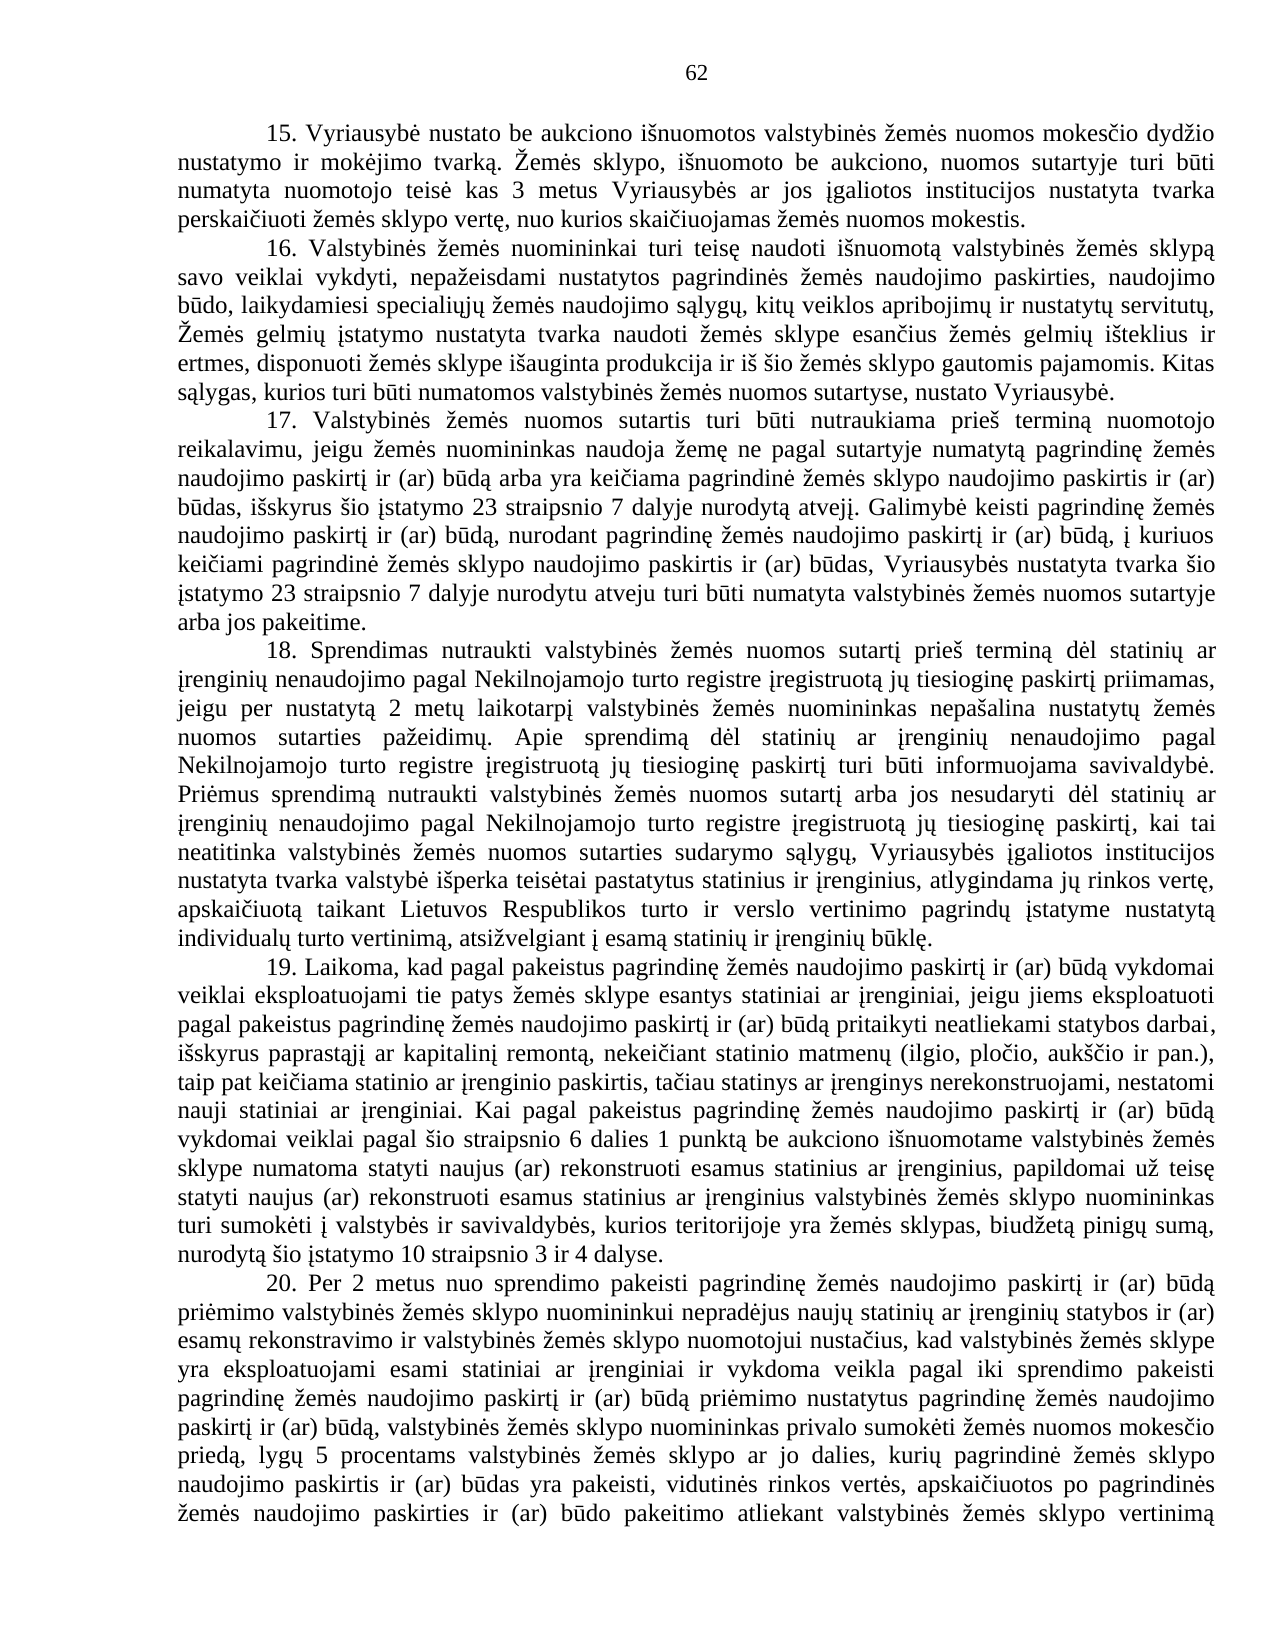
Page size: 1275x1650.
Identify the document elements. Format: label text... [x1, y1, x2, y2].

text 16. Valstybinės žemės nuomininkai turi teisę naudoti išnuomotą valstybinės žemės sklypą savo veiklai vykdyti, nepažeisdami nustatytos pagrindinės žemės naudojimo paskirties, naudojimo būdo, laikydamiesi specialiųjų žemės naudojimo sąlygų, kitų veiklos apribojimų ir nustatytų servitutų, Žemės gelmių įstatymo nustatyta tvarka naudoti žemės sklype esančius žemės gelmių išteklius ir ertmes, disponuoti žemės sklype išauginta produkcija ir iš šio žemės sklypo gautomis pajamomis. Kitas sąlygas, kurios turi būti numatomos valstybinės žemės nuomos sutartyse, nustato Vyriausybė. [177, 233, 1216, 406]
text 15. Vyriausybė nustato be aukciono išnuomotos valstybinės žemės nuomos mokesčio dydžio nustatymo ir mokėjimo tvarką. Žemės sklypo, išnuomoto be aukciono, nuomos sutartyje turi būti numatyta nuomotojo teisė kas 3 metus Vyriausybės ar jos įgaliotos institucijos nustatyta tvarka perskaičiuoti žemės sklypo vertę, nuo kurios skaičiuojamas žemės nuomos mokestis. [177, 118, 1216, 233]
text 18. Sprendimas nutraukti valstybinės žemės nuomos sutartį prieš terminą dėl statinių ar įrenginių nenaudojimo pagal Nekilnojamojo turto registre įregistruotą jų tiesioginę paskirtį priimamas, jeigu per nustatytą 2 metų laikotarpį valstybinės žemės nuomininkas nepašalina nustatytų žemės nuomos sutarties pažeidimų. Apie sprendimą dėl statinių ar įrenginių nenaudojimo pagal Nekilnojamojo turto registre įregistruotą jų tiesioginę paskirtį turi būti informuojama savivaldybė. Priėmus sprendimą nutraukti valstybinės žemės nuomos sutartį arba jos nesudaryti dėl statinių ar įrenginių nenaudojimo pagal Nekilnojamojo turto registre įregistruotą jų tiesioginę paskirtį, kai tai neatitinka valstybinės žemės nuomos sutarties sudarymo sąlygų, Vyriausybės įgaliotos institucijos nustatyta tvarka valstybė išperka teisėtai pastatytus statinius ir įrenginius, atlygindama jų rinkos vertę, apskaičiuotą taikant Lietuvos Respublikos turto ir verslo vertinimo pagrindų įstatyme nustatytą individualų turto vertinimą, atsižvelgiant į esamą statinių ir įrenginių būklę. [177, 636, 1216, 952]
text 17. Valstybinės žemės nuomos sutartis turi būti nutraukiama prieš terminą nuomotojo reikalavimu, jeigu žemės nuomininkas naudoja žemę ne pagal sutartyje numatytą pagrindinę žemės naudojimo paskirtį ir (ar) būdą arba yra keičiama pagrindinė žemės sklypo naudojimo paskirtis ir (ar) būdas, išskyrus šio įstatymo 23 straipsnio 7 dalyje nurodytą atvejį. Galimybė keisti pagrindinę žemės naudojimo paskirtį ir (ar) būdą, nurodant pagrindinę žemės naudojimo paskirtį ir (ar) būdą, į kuriuos keičiami pagrindinė žemės sklypo naudojimo paskirtis ir (ar) būdas, Vyriausybės nustatyta tvarka šio įstatymo 23 straipsnio 7 dalyje nurodytu atveju turi būti numatyta valstybinės žemės nuomos sutartyje arba jos pakeitime. [177, 406, 1216, 636]
text 20. Per 2 metus nuo sprendimo pakeisti pagrindinę žemės naudojimo paskirtį ir (ar) būdą priėmimo valstybinės žemės sklypo nuomininkui nepradėjus naujų statinių ar įrenginių statybos ir (ar) esamų rekonstravimo ir valstybinės žemės sklypo nuomotojui nustačius, kad valstybinės žemės sklype yra eksploatuojami esami statiniai ar įrenginiai ir vykdoma veikla pagal iki sprendimo pakeisti pagrindinę žemės naudojimo paskirtį ir (ar) būdą priėmimo nustatytus pagrindinę žemės naudojimo paskirtį ir (ar) būdą, valstybinės žemės sklypo nuomininkas privalo sumokėti žemės nuomos mokesčio priedą, lygų 5 procentams valstybinės žemės sklypo ar jo dalies, kurių pagrindinė žemės sklypo naudojimo paskirtis ir (ar) būdas yra pakeisti, vidutinės rinkos vertės, apskaičiuotos po pagrindinės žemės naudojimo paskirties ir (ar) būdo pakeitimo atliekant valstybinės žemės sklypo vertinimą [177, 1268, 1216, 1527]
text 19. Laikoma, kad pagal pakeistus pagrindinę žemės naudojimo paskirtį ir (ar) būdą vykdomai veiklai eksploatuojami tie patys žemės sklype esantys statiniai ar įrenginiai, jeigu jiems eksploatuoti pagal pakeistus pagrindinę žemės naudojimo paskirtį ir (ar) būdą pritaikyti neatliekami statybos darbai, išskyrus paprastąjį ar kapitalinį remontą, nekeičiant statinio matmenų (ilgio, pločio, aukščio ir pan.), taip pat keičiama statinio ar įrenginio paskirtis, tačiau statinys ar įrenginys nerekonstruojami, nestatomi nauji statiniai ar įrenginiai. Kai pagal pakeistus pagrindinę žemės naudojimo paskirtį ir (ar) būdą vykdomai veiklai pagal šio straipsnio 6 dalies 1 punktą be aukciono išnuomotame valstybinės žemės sklype numatoma statyti naujus (ar) rekonstruoti esamus statinius ar įrenginius, papildomai už teisę statyti naujus (ar) rekonstruoti esamus statinius ar įrenginius valstybinės žemės sklypo nuomininkas turi sumokėti į valstybės ir savivaldybės, kurios teritorijoje yra žemės sklypas, biudžetą pinigų sumą, nurodytą šio įstatymo 10 straipsnio 3 ir 4 dalyse. [177, 952, 1216, 1268]
